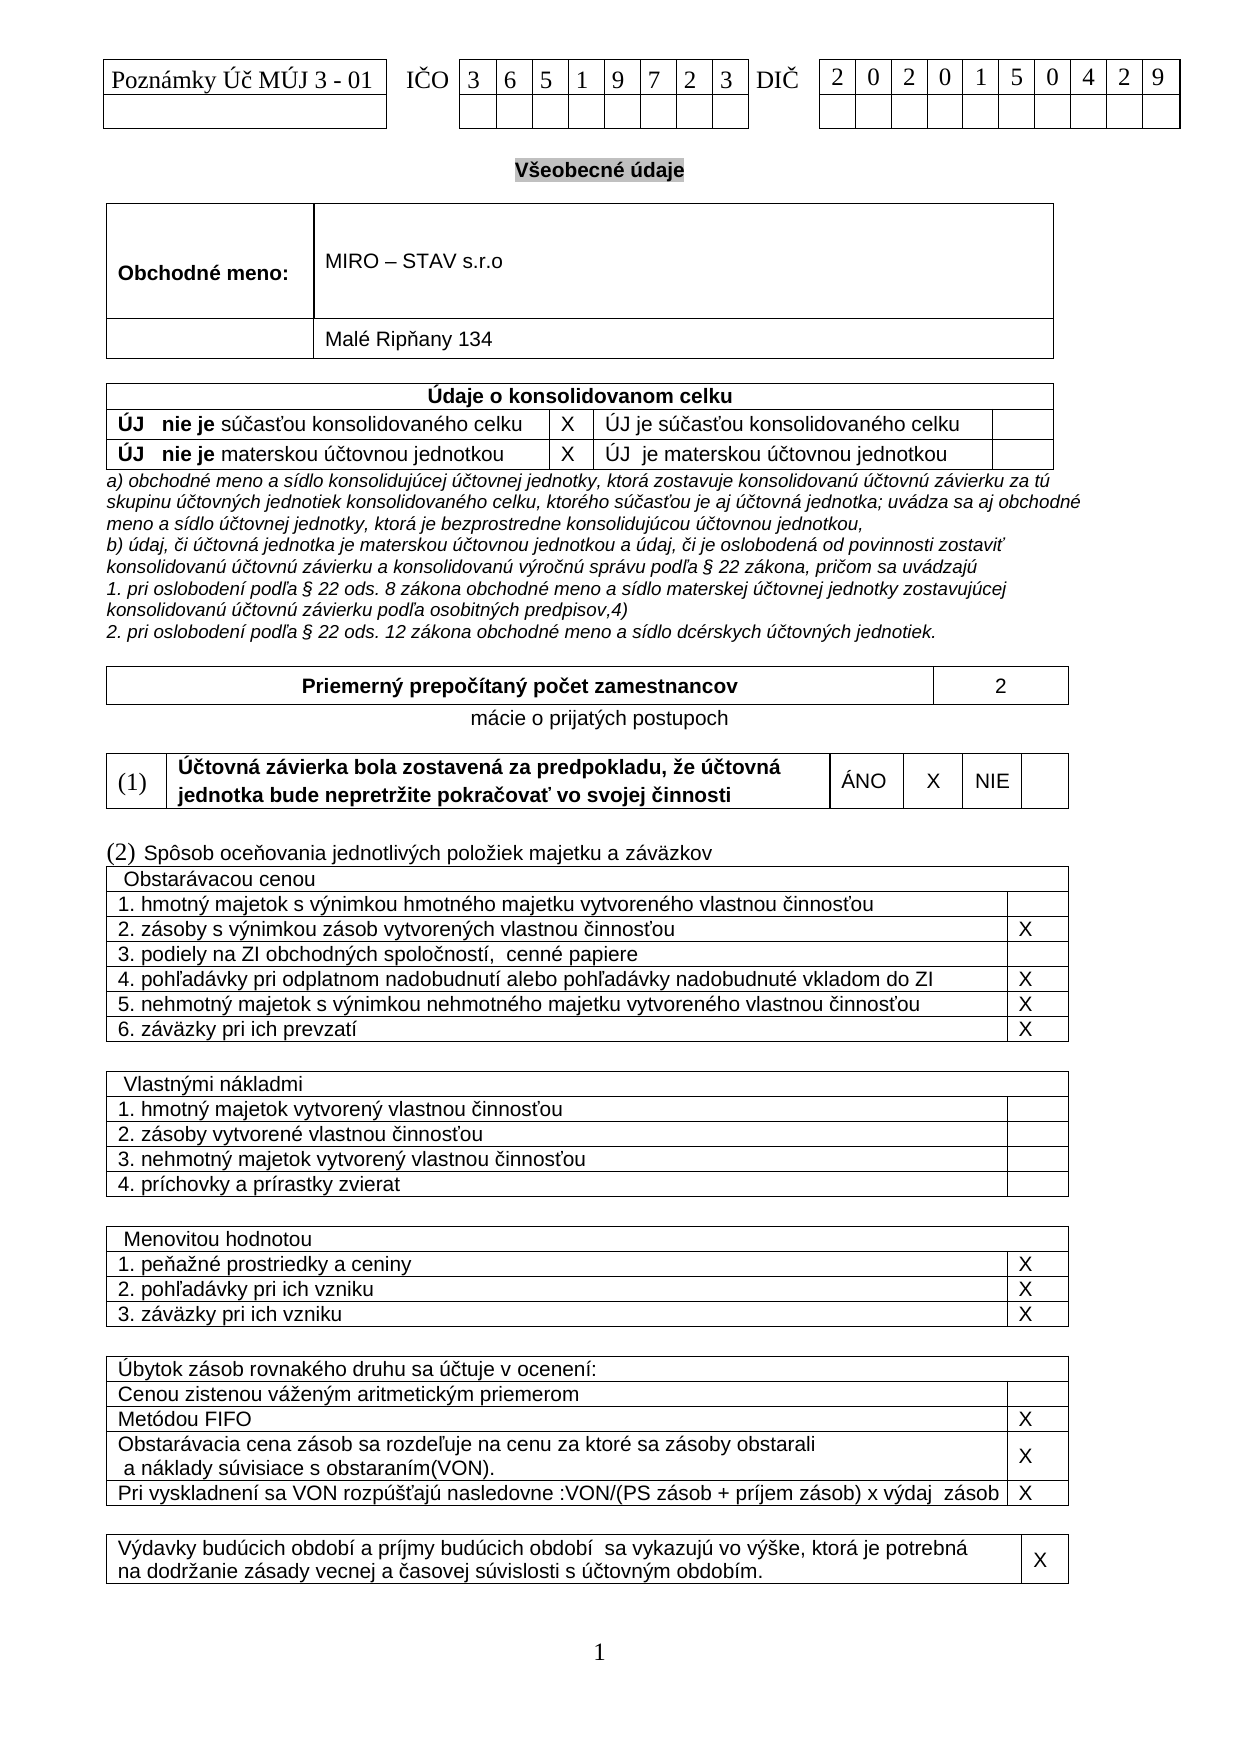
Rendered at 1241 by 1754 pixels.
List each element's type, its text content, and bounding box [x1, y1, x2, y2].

text b) údaj, či účtovná jednotka je materskou účtovnou jednotkou a údaj, či je oslobodená od povinnosti zostaviť konsolidovanú účtovnú závierku a konsolidovanú výročnú správu podľa § 22 zákona, pričom sa uvádzajú [106, 534, 1092, 577]
table_cell Obstarávacia cena zásob sa rozdeľuje na cenu za ktoré sa zásoby obstarali a náklady súvisiace s obstaraním(VON). [107, 1432, 1007, 1479]
table_cell 5. nehmotný majetok s výnimkou nehmotného majetku vytvoreného vlastnou činnosťou [107, 992, 1007, 1016]
table_cell [1008, 942, 1068, 966]
table_header Vlastnými nákladmi [107, 1072, 1068, 1096]
table_cell 6. záväzky pri ich prevzatí [107, 1017, 1007, 1041]
table_cell X [1008, 992, 1068, 1016]
table_header Údaje o konsolidovanom celku [107, 384, 1053, 409]
text 1. pri oslobodení podľa § 22 ods. 8 zákona obchodné meno a sídlo materskej účtovnej jednotky zostavujúcej konsolidovanú účtovnú závierku podľa osobitných predpisov,4) [106, 577, 1092, 620]
table_cell 1. hmotný majetok vytvorený vlastnou činnosťou [107, 1097, 1007, 1121]
table_cell 2. pohľadávky pri ich vzniku [107, 1277, 1007, 1301]
table_cell X [1008, 1432, 1068, 1479]
table_cell [1008, 1172, 1068, 1196]
table_cell 1. hmotný majetok s výnimkou hmotného majetku vytvoreného vlastnou činnosťou [107, 892, 1007, 916]
table_cell Pri vyskladnení sa VON rozpúšťajú nasledovne :VON/(PS zásob + príjem zásob) x výdaj zásob [107, 1481, 1007, 1504]
table_cell X [550, 410, 593, 439]
table_cell 2. zásoby s výnimkou zásob vytvorených vlastnou činnosťou [107, 917, 1007, 941]
table_header Výdavky budúcich období a príjmy budúcich období sa vykazujú vo výške, ktorá je potrebná na dodržanie zásady vecnej a časovej súvislosti s účtovným obdobím. [107, 1535, 1021, 1583]
table_header NIE [963, 754, 1021, 808]
table_cell X [550, 440, 593, 468]
table_header Priemerný prepočítaný počet zamestnancov [107, 667, 933, 704]
table_header Úbytok zásob rovnakého druhu sa účtuje v ocenení: [107, 1357, 1068, 1381]
table_cell [993, 440, 1053, 468]
table_header [1022, 754, 1068, 808]
table_cell X [1008, 1302, 1068, 1326]
table_cell 3. záväzky pri ich vzniku [107, 1302, 1007, 1326]
table_header X [1022, 1535, 1068, 1583]
table_cell ÚJ je materskou účtovnou jednotkou [594, 440, 992, 468]
table_cell [1008, 1097, 1068, 1121]
table_header ÁNO [831, 754, 903, 808]
table_cell Malé Ripňany 134 [314, 319, 1053, 358]
table_header Obstarávacou cenou [107, 867, 1068, 891]
text a) obchodné meno a sídlo konsolidujúcej účtovnej jednotky, ktorá zostavuje konsolidovanú účtovnú závierku za tú skupinu účtovných jednotiek konsolidovaného celku, ktorého súčasťou je aj účtovná jednotka; uvádza sa aj obchodné meno a sídlo účtovnej jednotky, ktorá je bezprostredne konsolidujúcou účtovnou jednotkou, [106, 469, 1092, 534]
text Všeobecné údaje [106, 158, 1092, 182]
table_cell ÚJ je súčasťou konsolidovaného celku [594, 410, 992, 439]
table_cell X [1008, 1481, 1068, 1504]
table_header Obchodné meno: [107, 204, 313, 318]
table_header 2 [934, 667, 1068, 704]
table_cell X [1008, 1017, 1068, 1041]
table_cell [1008, 892, 1068, 916]
list Spôsob oceňovania jednotlivých položiek majetku a záväzkov [106, 837, 1092, 866]
table_cell [1008, 1147, 1068, 1171]
table_cell 3. nehmotný majetok vytvorený vlastnou činnosťou [107, 1147, 1007, 1171]
table_cell 2. zásoby vytvorené vlastnou činnosťou [107, 1122, 1007, 1146]
table_cell 1. peňažné prostriedky a ceniny [107, 1252, 1007, 1276]
table_header [107, 754, 166, 808]
table_cell X [1008, 967, 1068, 991]
table_cell X [1008, 917, 1068, 941]
table_cell [107, 319, 313, 358]
table_header MIRO – STAV s.r.o [315, 204, 1053, 318]
table_cell Metódou FIFO [107, 1407, 1007, 1431]
text mácie o prijatých postupoch [106, 705, 1092, 729]
table_cell ÚJ nie je súčasťou konsolidovaného celku [107, 410, 549, 439]
table_cell X [1008, 1277, 1068, 1301]
table_cell 4. pohľadávky pri odplatnom nadobudnutí alebo pohľadávky nadobudnuté vkladom do ZI [107, 967, 1007, 991]
table_header X [904, 754, 962, 808]
table_cell [1008, 1122, 1068, 1146]
table_cell X [1008, 1407, 1068, 1431]
table_header Menovitou hodnotou [107, 1227, 1068, 1251]
table_cell [1008, 1382, 1068, 1406]
text 2. pri oslobodení podľa § 22 ods. 12 zákona obchodné meno a sídlo dcérskych účtovných jednotiek. [106, 620, 1092, 642]
table_cell 4. príchovky a prírastky zvierat [107, 1172, 1007, 1196]
table_cell X [1008, 1252, 1068, 1276]
table_header Účtovná závierka bola zostavená za predpokladu, že účtovná jednotka bude nepretržite pokračovať vo svojej činnosti [167, 754, 829, 808]
table_cell ÚJ nie je materskou účtovnou jednotkou [107, 440, 549, 468]
table_cell Cenou zistenou váženým aritmetickým priemerom [107, 1382, 1007, 1406]
table_cell [993, 410, 1053, 439]
table_cell 3. podiely na ZI obchodných spoločností, cenné papiere [107, 942, 1007, 966]
